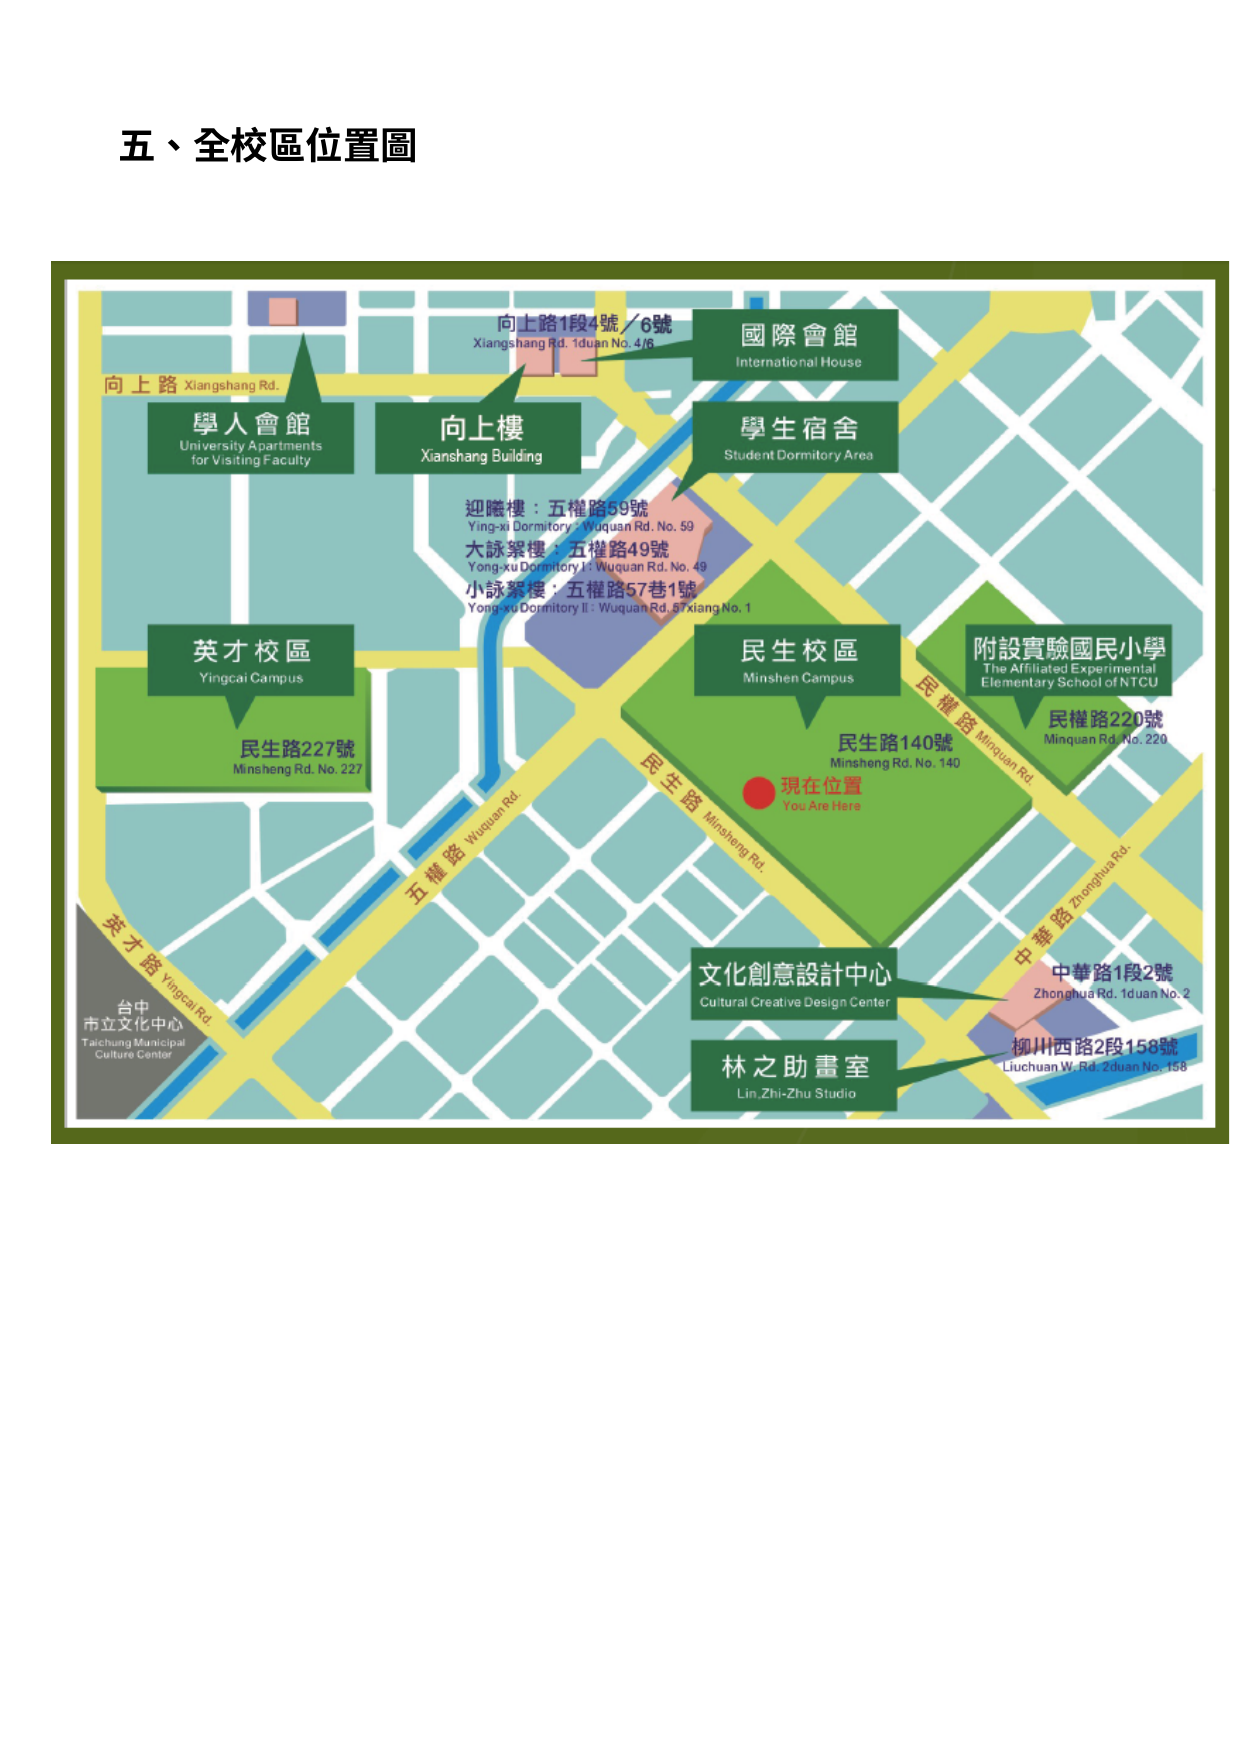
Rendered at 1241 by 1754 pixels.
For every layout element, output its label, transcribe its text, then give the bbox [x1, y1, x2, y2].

text 五、全校區位置圖 [118, 123, 1122, 169]
